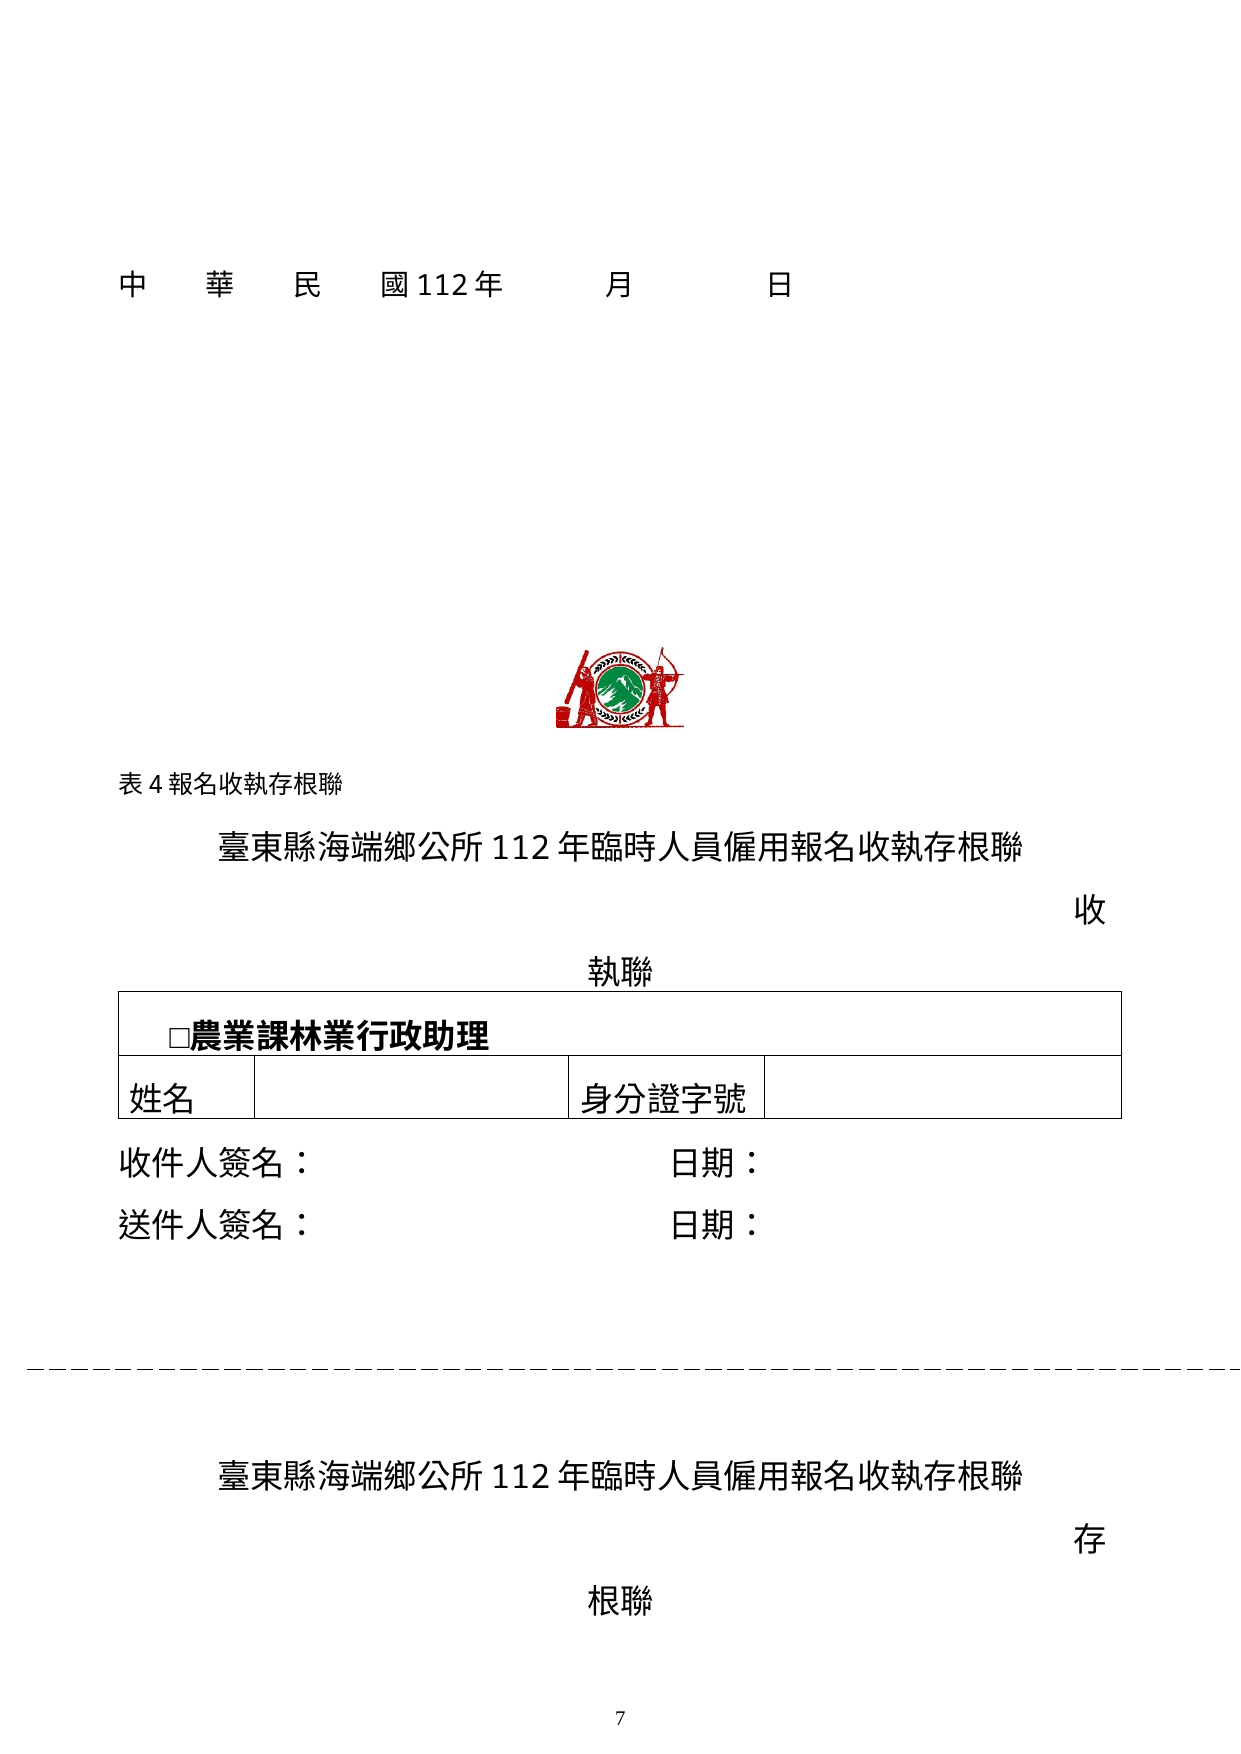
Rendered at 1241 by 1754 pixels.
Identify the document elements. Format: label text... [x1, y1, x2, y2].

text 存根聯 [118, 1495, 1122, 1620]
text 送件人簽名： 日期： [118, 1182, 1122, 1244]
table_header [27, 1369, 1240, 1433]
table_cell [255, 1056, 568, 1118]
text 表4報名收執存根聯 [118, 741, 1122, 803]
table_header □農業課林業行政助理 [119, 992, 1121, 1054]
text 臺東縣海端鄉公所112年臨時人員僱用報名收執存根聯 [118, 1433, 1122, 1495]
table_cell 姓名 [119, 1056, 254, 1118]
text 收執聯 [118, 866, 1122, 991]
text 臺東縣海端鄉公所112年臨時人員僱用報名收執存根聯 [118, 803, 1122, 866]
table_cell [765, 1056, 1121, 1118]
table_cell 身分證字號 [569, 1056, 764, 1118]
text 中 華 民 國112年 月 日 [118, 241, 1122, 303]
text 收件人簽名： 日期： [118, 1119, 1122, 1182]
